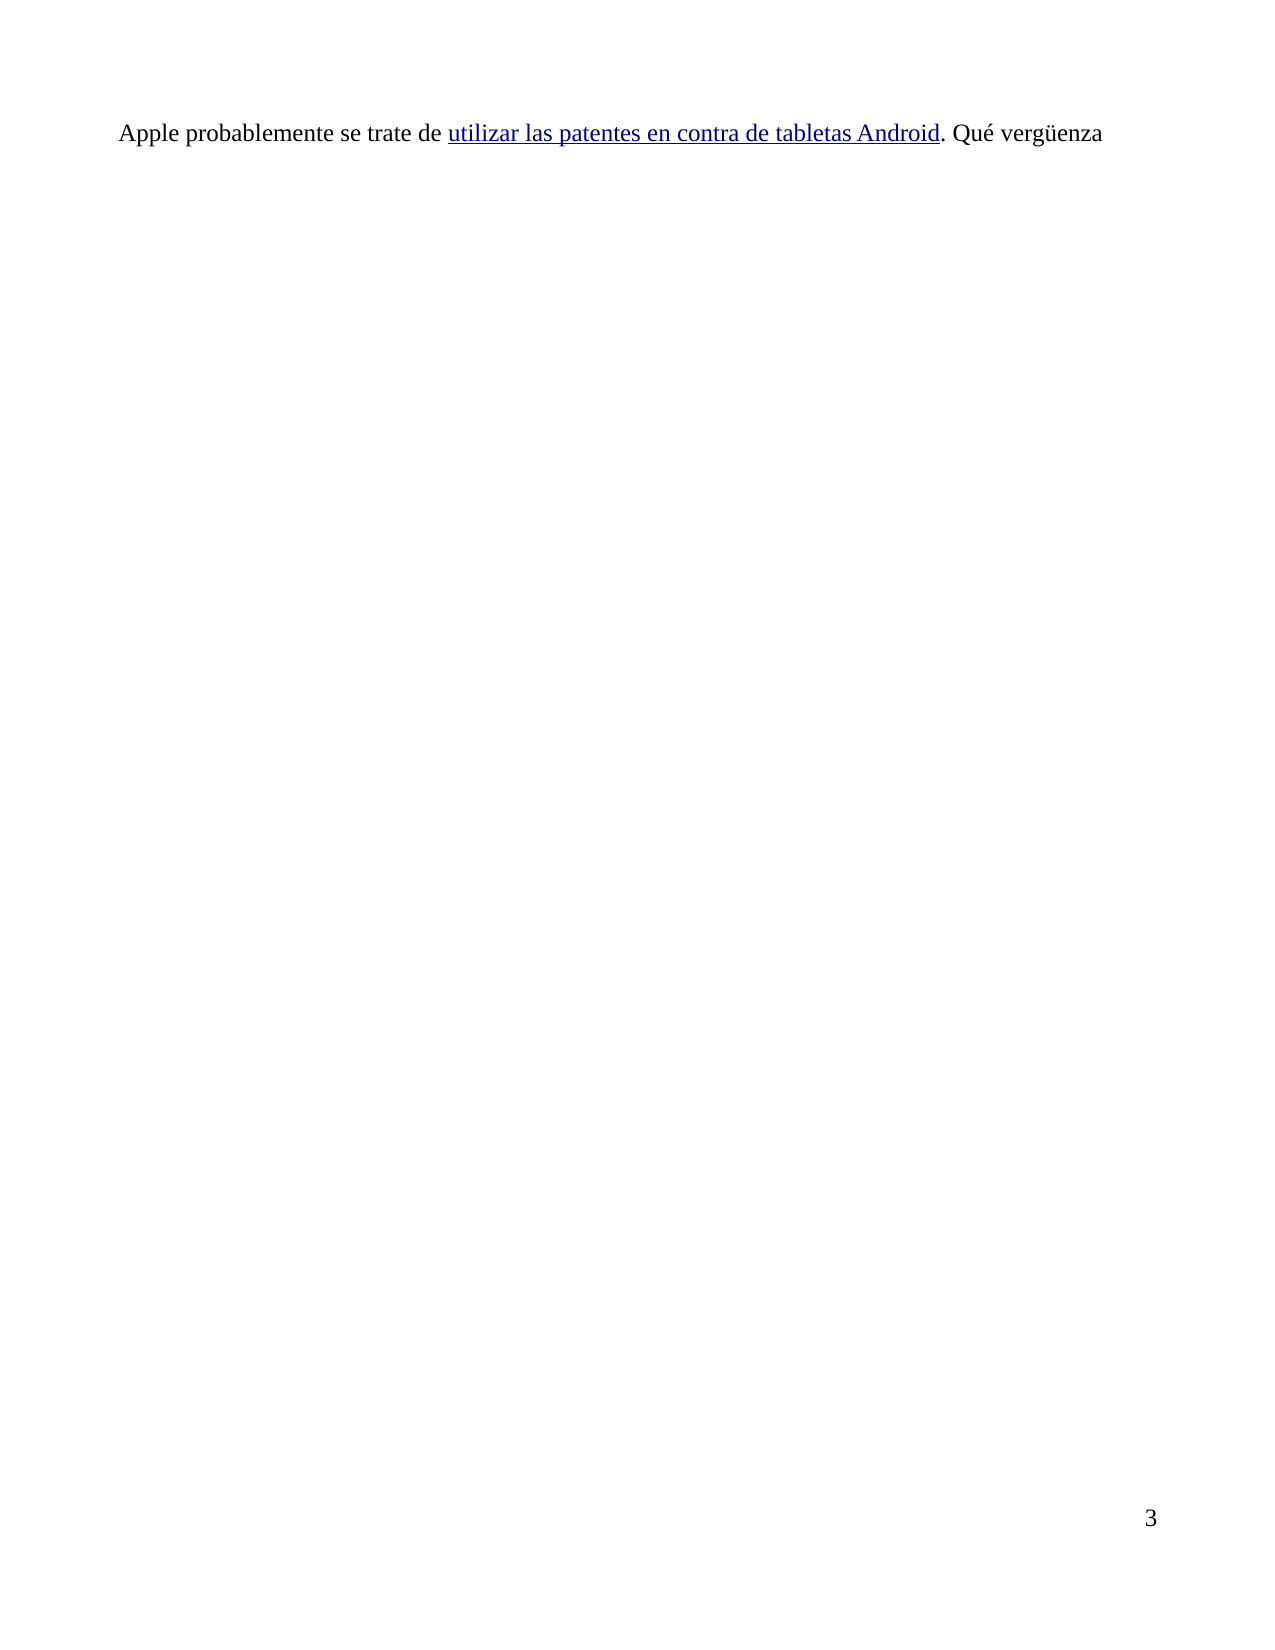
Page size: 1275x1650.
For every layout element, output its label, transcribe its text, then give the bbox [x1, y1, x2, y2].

text Apple probablemente se trate de utilizar las patentes en contra de tabletas Android. Qué vergüenza [118, 118, 1157, 147]
